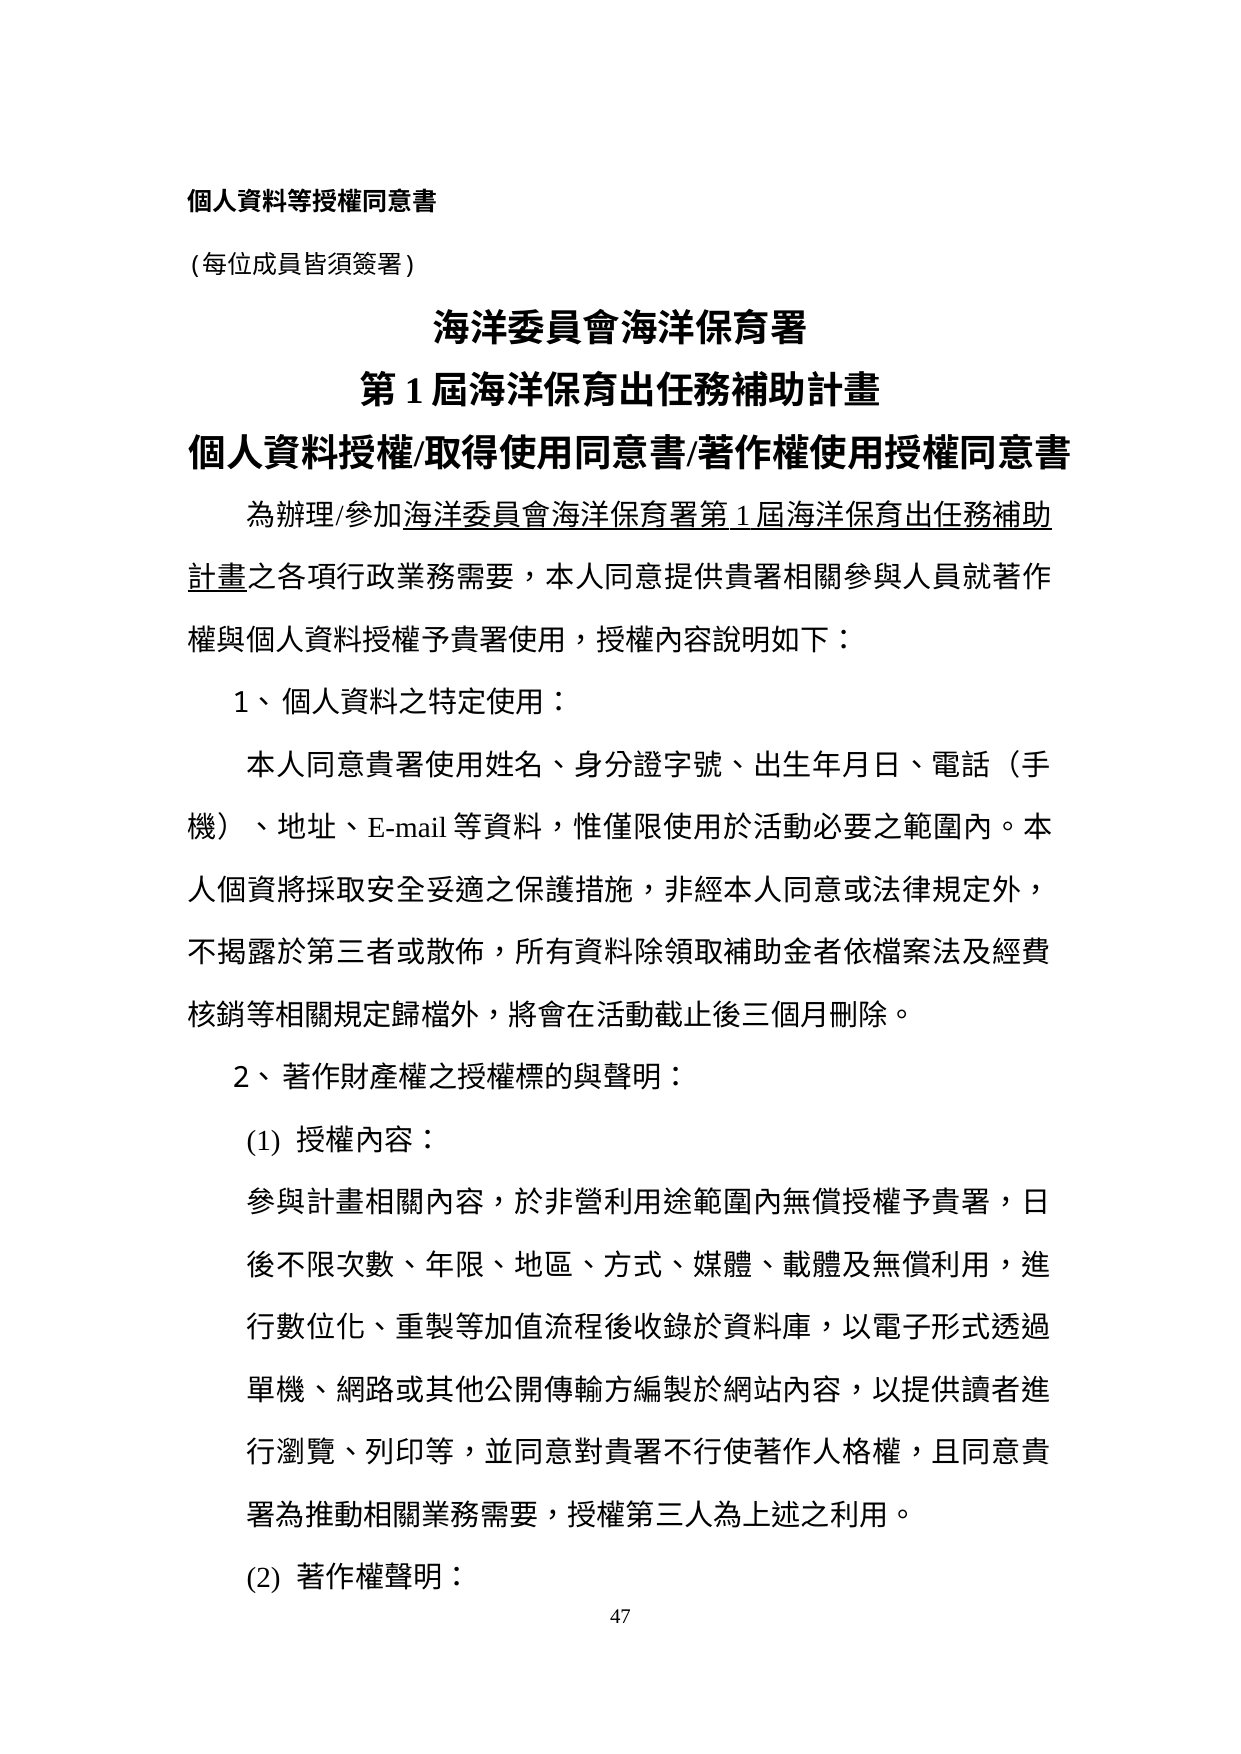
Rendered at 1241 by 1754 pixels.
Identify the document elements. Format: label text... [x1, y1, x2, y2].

text 第1屆海洋保育出任務補助計畫 [187, 346, 1053, 408]
list 授權內容： [246, 1096, 1053, 1158]
text 海洋委員會海洋保育署 [187, 283, 1053, 346]
list 著作財產權之授權標的與聲明： [232, 1033, 1053, 1096]
text 為辦理/參加海洋委員會海洋保育署第1屆海洋保育出任務補助計畫之各項行政業務需要，本人同意提供貴署相關參與人員就著作權與個人資料授權予貴署使用，授權內容說明如下： [187, 471, 1053, 658]
text 參與計畫相關內容，於非營利用途範圍內無償授權予貴署，日後不限次數、年限、地區、方式、媒體、載體及無償利用，進行數位化、重製等加值流程後收錄於資料庫，以電子形式透過單機、網路或其他公開傳輸方編製於網站內容，以提供讀者進行瀏覽、列印等，並同意對貴署不行使著作人格權，且同意貴署為推動相關業務需要，授權第三人為上述之利用。 [246, 1158, 1053, 1533]
subtitle 個人資料等授權同意書 [187, 158, 1053, 221]
text (每位成員皆須簽署) [187, 221, 1053, 283]
list 個人資料之特定使用： [232, 658, 1053, 721]
text 個人資料授權/取得使用同意書/著作權使用授權同意書 [187, 408, 1073, 471]
list 著作權聲明： [246, 1533, 1053, 1596]
text 本人同意貴署使用姓名、身分證字號、出生年月日、電話（手機）、地址、E-mail等資料，惟僅限使用於活動必要之範圍內。本人個資將採取安全妥適之保護措施，非經本人同意或法律規定外，不揭露於第三者或散佈，所有資料除領取補助金者依檔案法及經費核銷等相關規定歸檔外，將會在活動截止後三個月刪除。 [187, 721, 1053, 1033]
